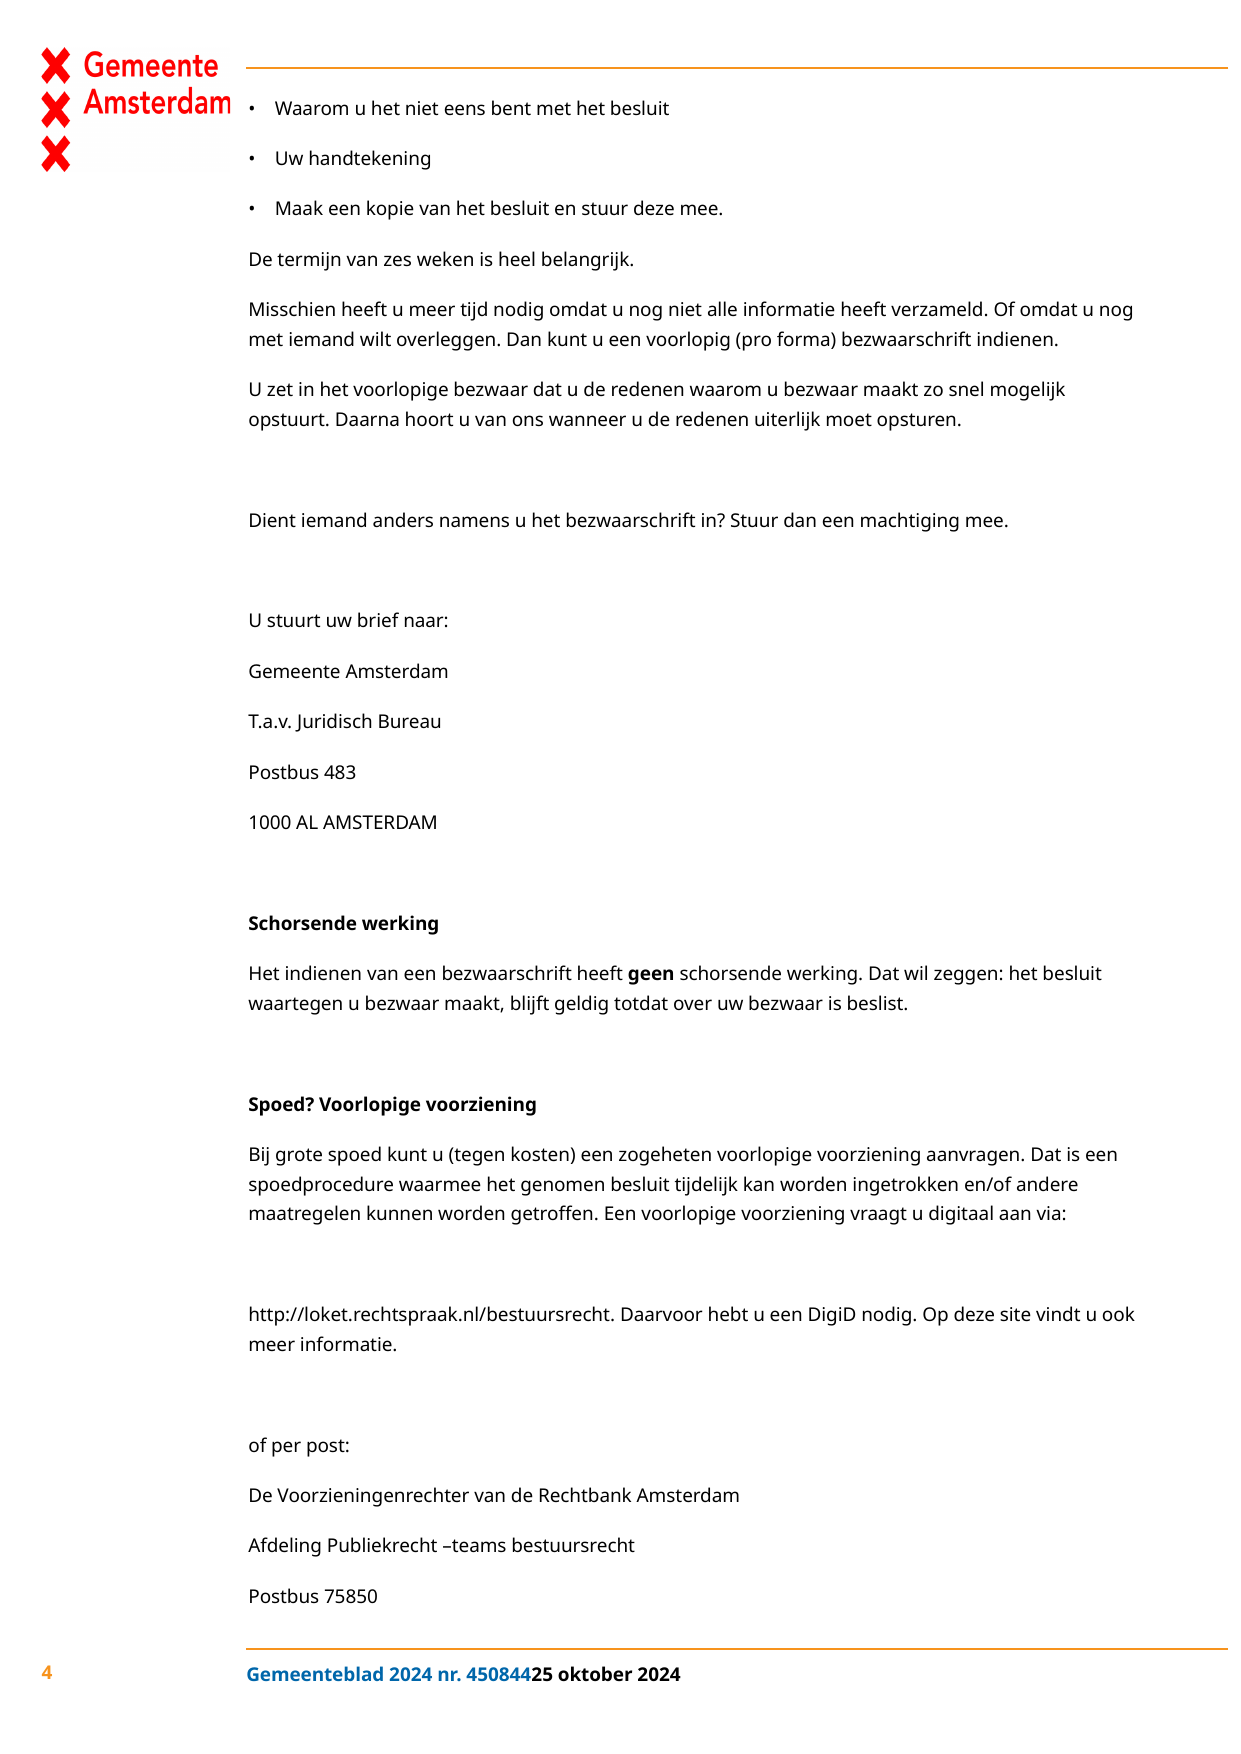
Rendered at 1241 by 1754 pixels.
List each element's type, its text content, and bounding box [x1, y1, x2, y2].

text Schorsende werking [248, 910, 1152, 936]
text Spoed? Voorlopige voorziening [248, 1091, 1152, 1117]
text De termijn van zes weken is heel belangrijk. [248, 246, 1152, 272]
text of per post: [248, 1432, 1152, 1458]
text • Maak een kopie van het besluit en stuur deze mee. [248, 196, 1152, 221]
text De Voorzieningenrechter van de Rechtbank Amsterdam [248, 1482, 1152, 1508]
text U zet in het voorlopige bezwaar dat u de redenen waarom u bezwaar maakt zo snel mogelijk opstuurt. Daarna hoort u van ons wanneer u de redenen uiterlijk moet opsturen. [248, 376, 1152, 432]
text Afdeling Publiekrecht –teams bestuursrecht [248, 1533, 1152, 1558]
text Postbus 483 [248, 759, 1152, 785]
text Dient iemand anders namens u het bezwaarschrift in? Stuur dan een machtiging mee. [248, 507, 1152, 533]
text Misschien heeft u meer tijd nodig omdat u nog niet alle informatie heeft verzameld. Of omdat u nog met iemand wilt overleggen. Dan kunt u een voorlopig (pro forma) bezwaarschrift indienen. [248, 296, 1152, 352]
text U stuurt uw brief naar: [248, 608, 1152, 633]
text Gemeente Amsterdam [248, 658, 1152, 684]
text Postbus 75850 [248, 1583, 1152, 1609]
picture [41, 47, 231, 172]
text T.a.v. Juridisch Bureau [248, 708, 1152, 734]
text 1000 AL AMSTERDAM [248, 809, 1152, 835]
text http://loket.rechtspraak.nl/bestuursrecht. Daarvoor hebt u een DigiD nodig. Op deze site vindt u ook meer informatie. [248, 1301, 1152, 1357]
text • Uw handtekening [248, 145, 1152, 171]
text • Waarom u het niet eens bent met het besluit [248, 95, 1152, 121]
text Bij grote spoed kunt u (tegen kosten) een zogeheten voorlopige voorziening aanvragen. Dat is een spoedprocedure waarmee het genomen besluit tijdelijk kan worden ingetrokken en/of andere maatregelen kunnen worden getroffen. Een voorlopige voorziening vraagt u digitaal aan via: [248, 1141, 1152, 1226]
text Het indienen van een bezwaarschrift heeft geen schorsende werking. Dat wil zeggen: het besluit waartegen u bezwaar maakt, blijft geldig totdat over uw bezwaar is beslist. [248, 961, 1152, 1016]
